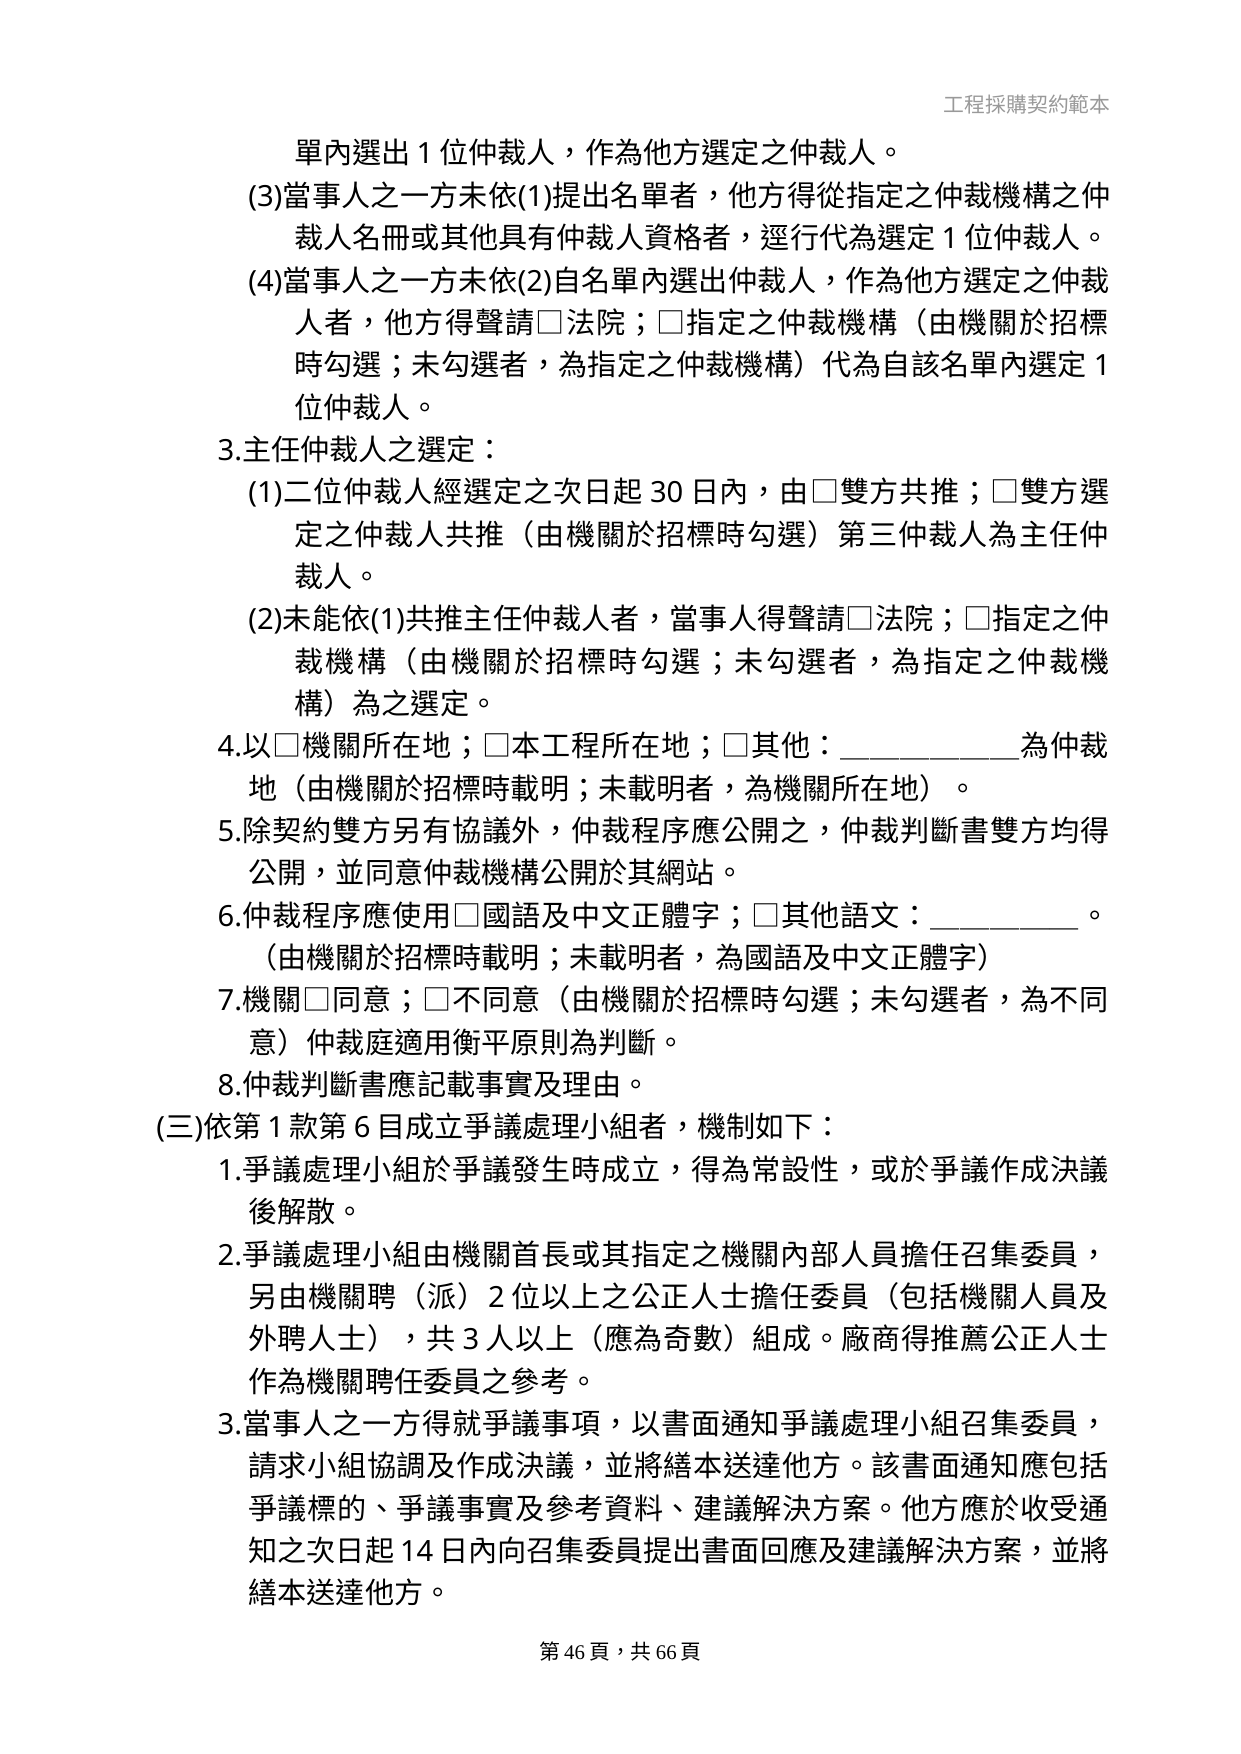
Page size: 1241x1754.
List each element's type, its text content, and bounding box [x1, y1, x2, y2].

text 6.仲裁程序應使用□國語及中文正體字；□其他語文：＿＿＿＿＿。（由機關於招標時載明；未載明者，為國語及中文正體字） [217, 892, 1110, 977]
text 4.以□機關所在地；□本工程所在地；□其他：＿＿＿＿＿＿為仲裁地（由機關於招標時載明；未載明者，為機關所在地）。 [217, 723, 1110, 807]
text (2)未能依(1)共推主任仲裁人者，當事人得聲請□法院；□指定之仲裁機構（由機關於招標時勾選；未勾選者，為指定之仲裁機構）為之選定。 [248, 596, 1110, 723]
text 7.機關□同意；□不同意（由機關於招標時勾選；未勾選者，為不同意）仲裁庭適用衡平原則為判斷。 [217, 977, 1110, 1062]
text (3)當事人之一方未依(1)提出名單者，他方得從指定之仲裁機構之仲裁人名冊或其他具有仲裁人資格者，逕行代為選定1位仲裁人。 [248, 172, 1110, 257]
text 3.主任仲裁人之選定： [217, 426, 1110, 469]
text 5.除契約雙方另有協議外，仲裁程序應公開之，仲裁判斷書雙方均得公開，並同意仲裁機構公開於其網站。 [217, 807, 1110, 892]
text 8.仲裁判斷書應記載事實及理由。 [217, 1062, 1110, 1104]
text (4)當事人之一方未依(2)自名單內選出仲裁人，作為他方選定之仲裁人者，他方得聲請□法院；□指定之仲裁機構（由機關於招標時勾選；未勾選者，為指定之仲裁機構）代為自該名單內選定1位仲裁人。 [248, 257, 1110, 426]
text 單內選出1位仲裁人，作為他方選定之仲裁人。 [248, 130, 1110, 172]
text 1.爭議處理小組於爭議發生時成立，得為常設性，或於爭議作成決議後解散。 [217, 1146, 1110, 1231]
text (三)依第1款第6目成立爭議處理小組者，機制如下： [156, 1104, 1110, 1146]
text 2.爭議處理小組由機關首長或其指定之機關內部人員擔任召集委員，另由機關聘（派）2位以上之公正人士擔任委員（包括機關人員及外聘人士），共3人以上（應為奇數）組成。廠商得推薦公正人士作為機關聘任委員之參考。 [217, 1231, 1110, 1401]
text 3.當事人之一方得就爭議事項，以書面通知爭議處理小組召集委員，請求小組協調及作成決議，並將繕本送達他方。該書面通知應包括爭議標的、爭議事實及參考資料、建議解決方案。他方應於收受通知之次日起14日內向召集委員提出書面回應及建議解決方案，並將繕本送達他方。 [217, 1401, 1110, 1612]
text (1)二位仲裁人經選定之次日起30日內，由□雙方共推；□雙方選定之仲裁人共推（由機關於招標時勾選）第三仲裁人為主任仲裁人。 [248, 469, 1110, 596]
